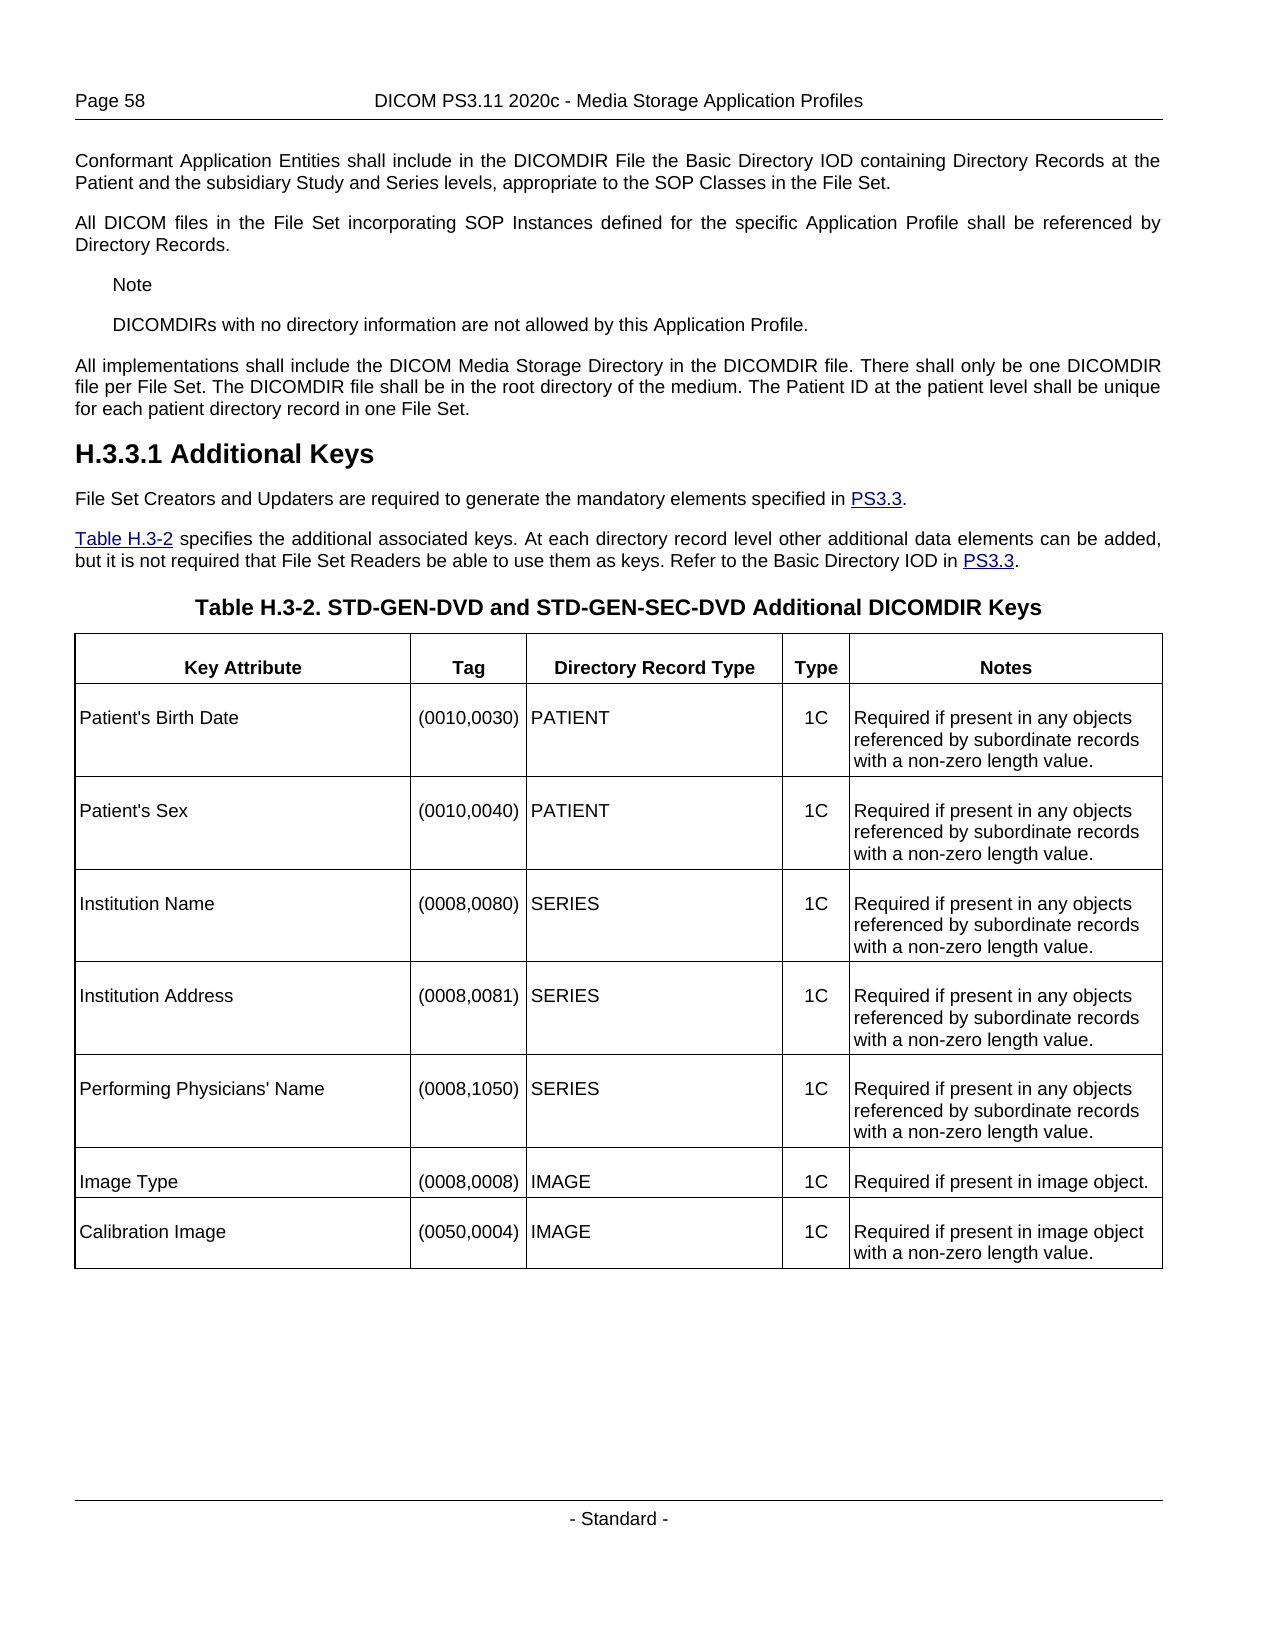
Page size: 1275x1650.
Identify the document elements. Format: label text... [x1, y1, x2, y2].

table_cell Required if present in any objects referenced by subordinate records with a non-zero length value. [850, 777, 1162, 868]
table_cell SERIES [527, 870, 782, 961]
table_cell 1C [783, 1148, 849, 1197]
table_cell 1C [783, 777, 849, 868]
text File Set Creators and Updaters are required to generate the mandatory elements specified in PS3.3. [75, 488, 1162, 509]
table_cell (0008,0080) [411, 870, 526, 961]
table_cell Required if present in any objects referenced by subordinate records with a non-zero length value. [850, 962, 1162, 1054]
table_header Directory Record Type [527, 634, 782, 683]
table_cell Required if present in any objects referenced by subordinate records with a non-zero length value. [850, 1055, 1162, 1147]
table_cell (0010,0040) [411, 777, 526, 868]
text DICOMDIRs with no directory information are not allowed by this Application Profile. [112, 314, 1125, 336]
text All implementations shall include the DICOM Media Storage Directory in the DICOMDIR file. There shall only be one DICOMDIR file per File Set. The DICOMDIR file shall be in the root directory of the medium. The Patient ID at the patient level shall be unique for each patient directory record in one File Set. [75, 354, 1162, 419]
table_cell 1C [783, 870, 849, 961]
table_cell 1C [783, 684, 849, 776]
table_cell Required if present in image object. [850, 1148, 1162, 1197]
table_cell (0050,0004) [411, 1198, 526, 1268]
table_cell Calibration Image [76, 1198, 410, 1268]
table_cell SERIES [527, 1055, 782, 1147]
text Table H.3-2 specifies the additional associated keys. At each directory record level other additional data elements can be added, but it is not required that File Set Readers be able to use them as keys. Refer to the Basic Directory IOD in PS3.3. [75, 528, 1162, 571]
table_cell SERIES [527, 962, 782, 1054]
table_cell Required if present in image object with a non-zero length value. [850, 1198, 1162, 1268]
table_cell Required if present in any objects referenced by subordinate records with a non-zero length value. [850, 870, 1162, 961]
table_cell PATIENT [527, 777, 782, 868]
table_cell (0008,0008) [411, 1148, 526, 1197]
table_cell IMAGE [527, 1148, 782, 1197]
table_cell (0010,0030) [411, 684, 526, 776]
table_cell Required if present in any objects referenced by subordinate records with a non-zero length value. [850, 684, 1162, 776]
text H.3.3.1 Additional Keys [75, 438, 1162, 469]
table_cell 1C [783, 1055, 849, 1147]
table_cell IMAGE [527, 1198, 782, 1268]
table_cell Patient's Birth Date [76, 684, 410, 776]
table_cell 1C [783, 1198, 849, 1268]
table_cell Image Type [76, 1148, 410, 1197]
table_cell Patient's Sex [76, 777, 410, 868]
text Conformant Application Entities shall include in the DICOMDIR File the Basic Directory IOD containing Directory Records at the Patient and the subsidiary Study and Series levels, appropriate to the SOP Classes in the File Set. [75, 150, 1162, 193]
table_header Notes [850, 634, 1162, 683]
table_cell Institution Name [76, 870, 410, 961]
table_cell (0008,0081) [411, 962, 526, 1054]
table_cell PATIENT [527, 684, 782, 776]
text All DICOM files in the File Set incorporating SOP Instances defined for the specific Application Profile shall be referenced by Directory Records. [75, 212, 1162, 255]
table_cell Performing Physicians' Name [76, 1055, 410, 1147]
table_header Key Attribute [76, 634, 410, 683]
table_cell (0008,1050) [411, 1055, 526, 1147]
table_header Type [783, 634, 849, 683]
table_cell Institution Address [76, 962, 410, 1054]
table_cell 1C [783, 962, 849, 1054]
text Table H.3-2. STD-GEN-DVD and STD-GEN-SEC-DVD Additional DICOMDIR Keys [75, 594, 1162, 619]
table_header Tag [411, 634, 526, 683]
text Note [112, 274, 1125, 295]
